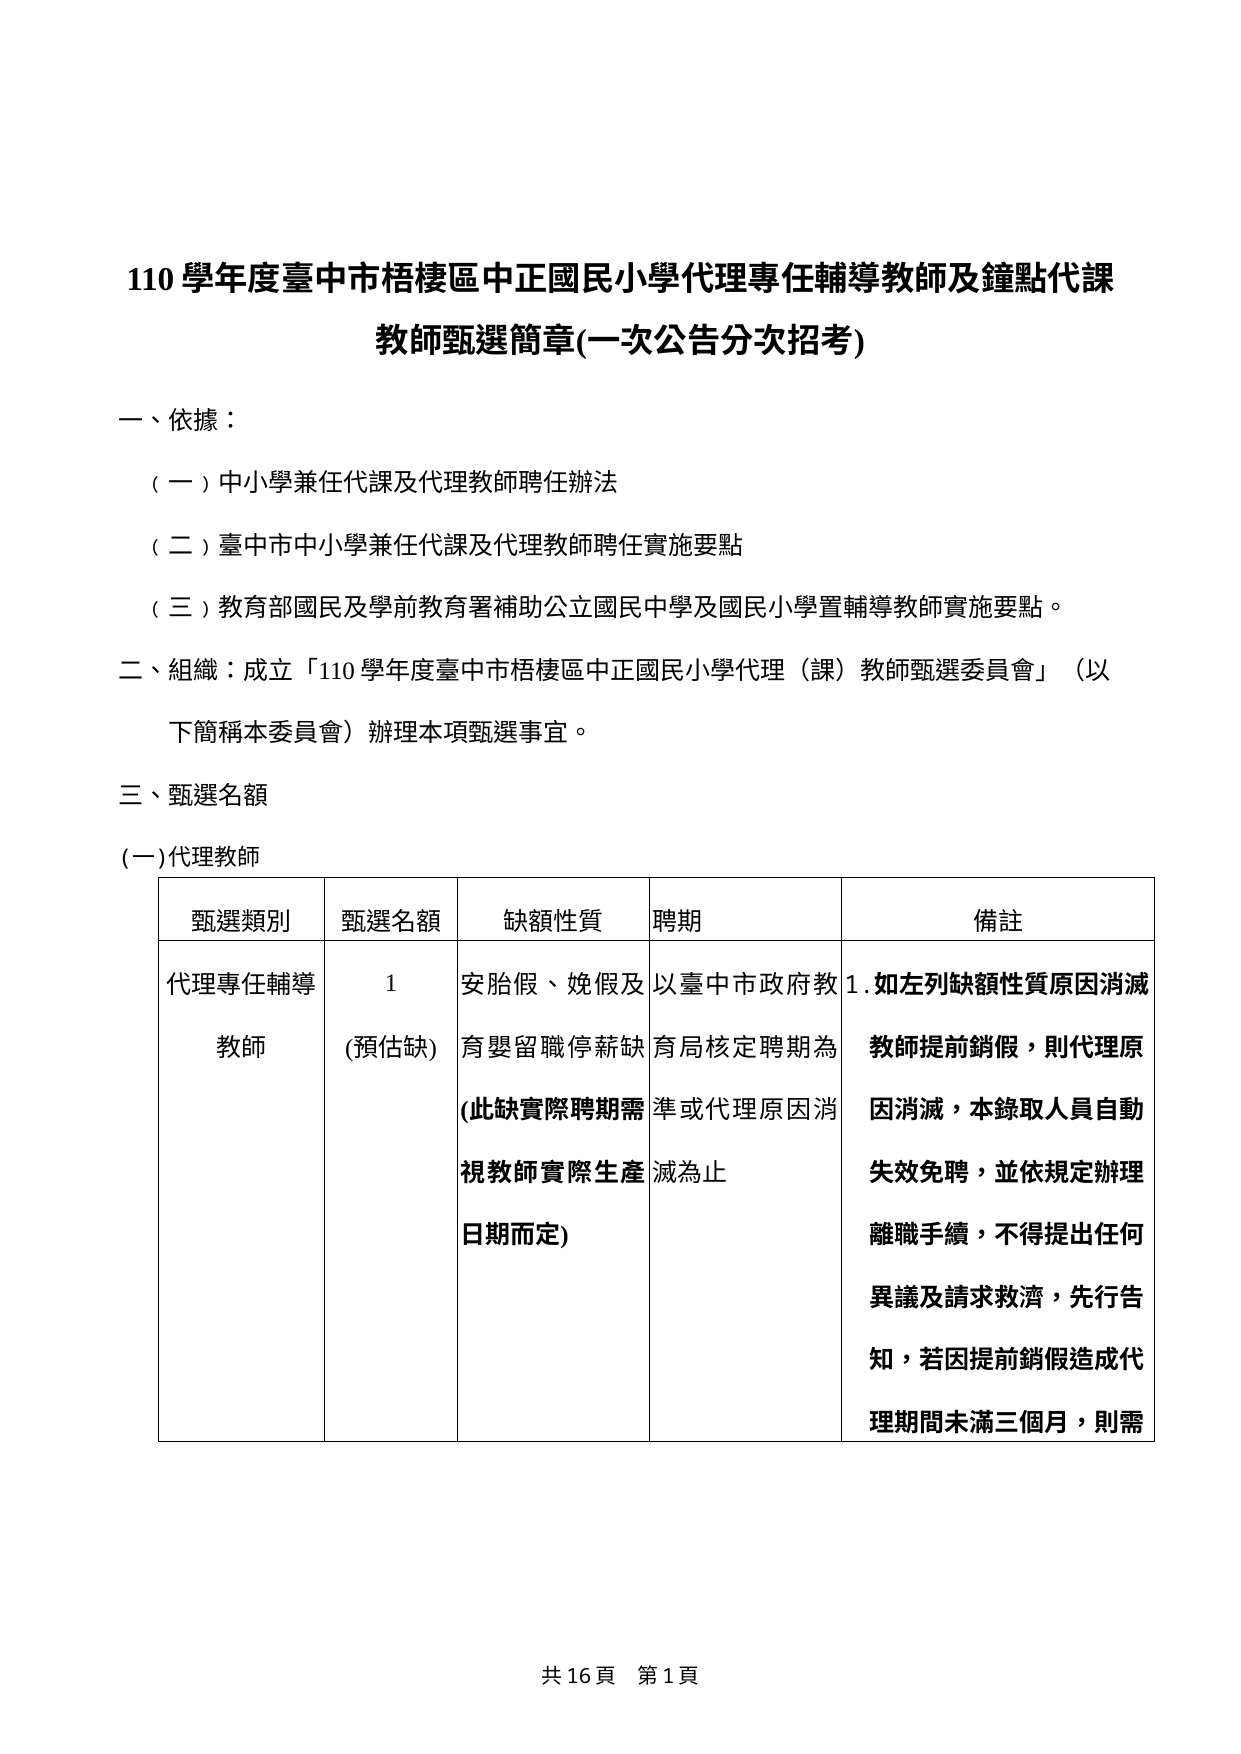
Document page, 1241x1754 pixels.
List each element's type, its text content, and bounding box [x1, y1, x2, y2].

table_cell 1.如左列缺額性質原因消滅教師提前銷假，則代理原因消滅，本錄取人員自動失效免聘，並依規定辦理離職手續，不得提出任何異議及請求救濟，先行告知，若因提前銷假造成代理期間未滿三個月，則需 [842, 941, 1154, 1441]
text (一)代理教師 [118, 814, 1122, 877]
text 一、依據： [118, 377, 1122, 439]
text ﹙三﹚教育部國民及學前教育署補助公立國民中學及國民小學置輔導教師實施要點。 [143, 564, 1122, 627]
table_cell 代理專任輔導教師 [159, 941, 324, 1441]
text 三、甄選名額 [118, 752, 1122, 814]
table_header 甄選名額 [325, 878, 457, 940]
text 二、組織：成立「110學年度臺中市梧棲區中正國民小學代理（課）教師甄選委員會」（以下簡稱本委員會）辦理本項甄選事宜。 [118, 627, 1122, 752]
text 110學年度臺中市梧棲區中正國民小學代理專任輔導教師及鐘點代課教師甄選簡章(一次公告分次招考) [118, 234, 1122, 359]
table_header 甄選類別 [159, 878, 324, 940]
table_header 聘期 [650, 878, 841, 940]
text ﹙一﹚中小學兼任代課及代理教師聘任辦法 [143, 439, 1122, 502]
text ﹙二﹚臺中市中小學兼任代課及代理教師聘任實施要點 [143, 502, 1122, 564]
table_cell 安胎假、娩假及育嬰留職停薪缺(此缺實際聘期需視教師實際生產日期而定) [458, 941, 649, 1441]
table_header 備註 [842, 878, 1154, 940]
table_cell 1 (預估缺) [325, 941, 457, 1441]
table_header 缺額性質 [458, 878, 649, 940]
table_cell 以臺中市政府教育局核定聘期為準或代理原因消滅為止 [650, 941, 841, 1441]
